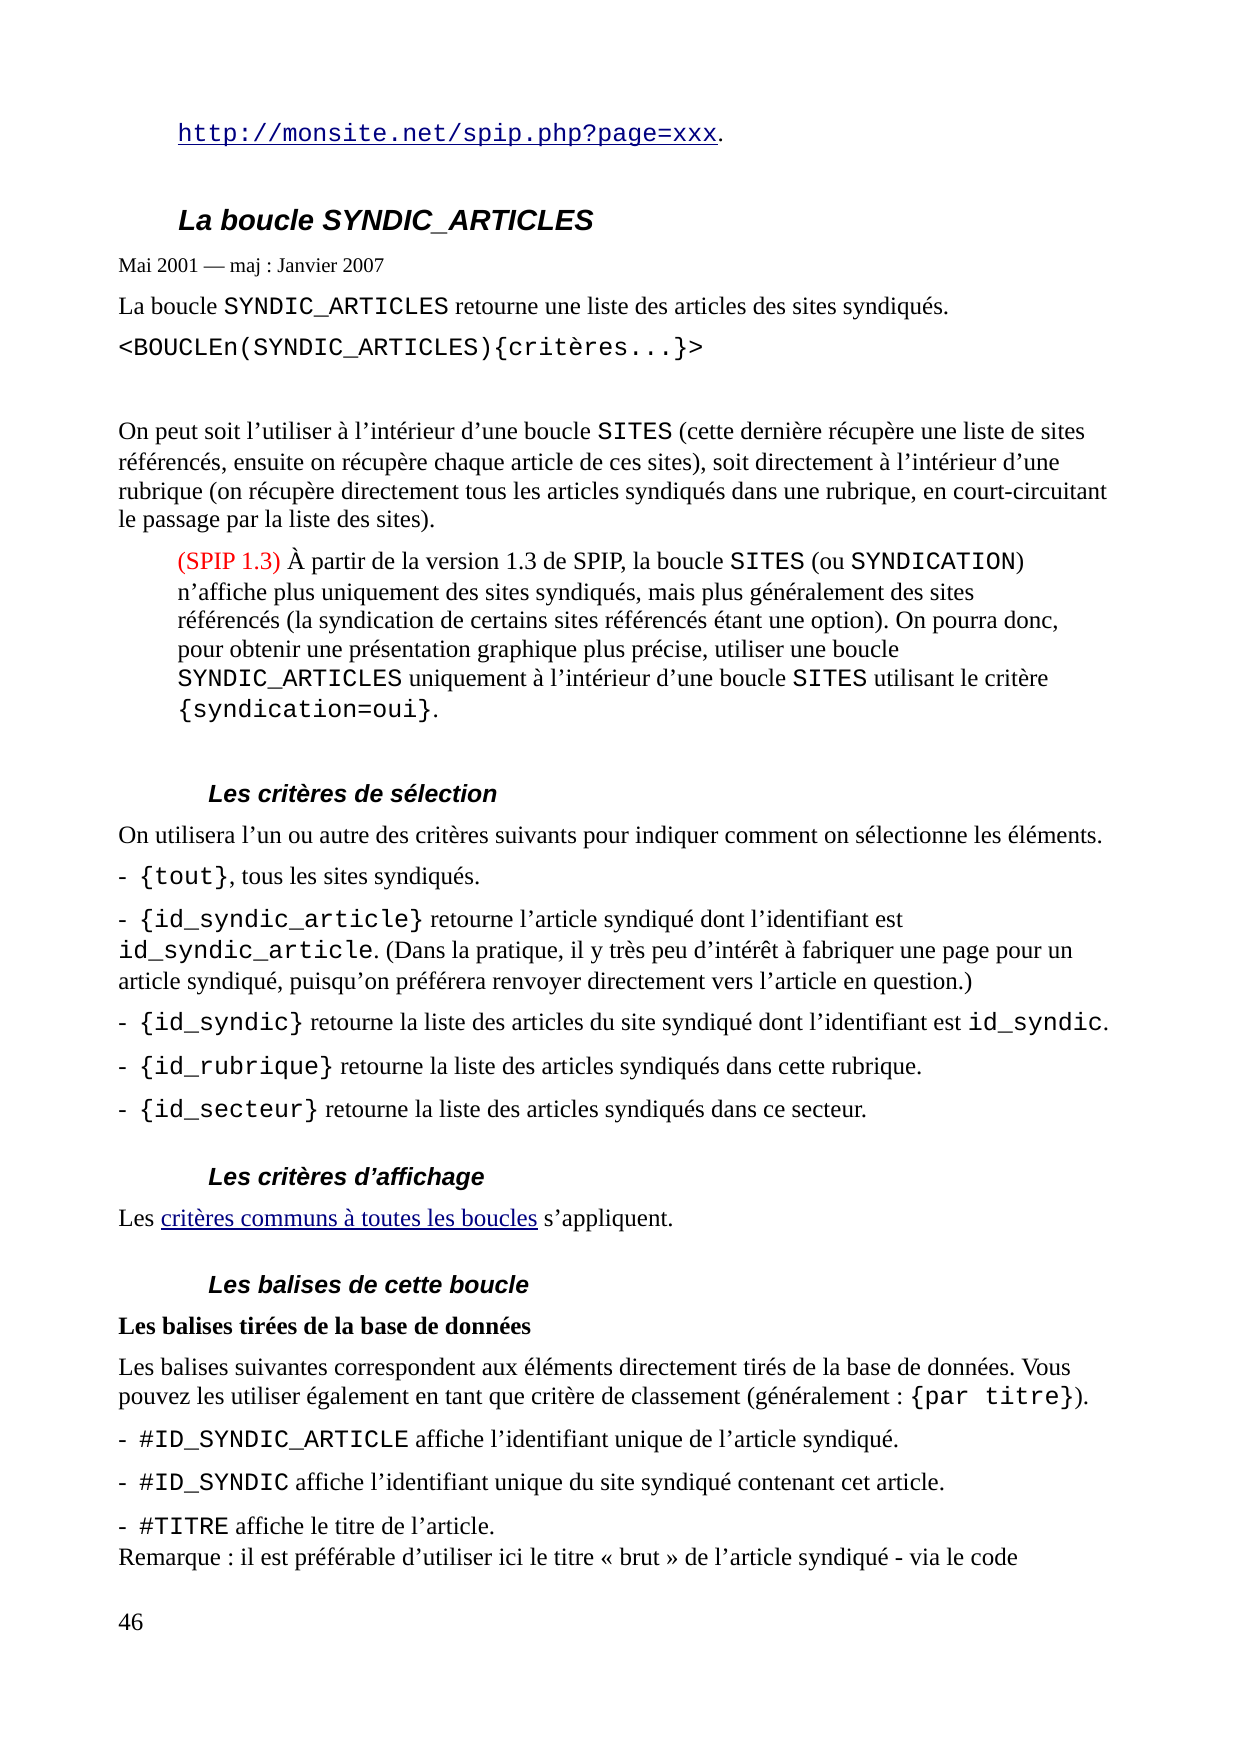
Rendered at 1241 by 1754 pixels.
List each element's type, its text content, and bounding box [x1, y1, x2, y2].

text <BOUCLEn(SYNDIC_ARTICLES){critères...}> [118, 334, 1122, 362]
text - #ID_SYNDIC affiche l’identifiant unique du site syndiqué contenant cet article. [118, 1467, 1122, 1498]
subtitle Les balises de cette boucle [118, 1270, 1122, 1298]
text Les balises tirées de la base de données [118, 1311, 1122, 1339]
text - {id_syndic_article} retourne l’article syndiqué dont l’identifiant est id_syndic_article. (Dans la pratique, il y très peu d’intérêt à fabriquer une page pour un article syndiqué, puisqu’on préférera renvoyer directement vers l’article en question.) [118, 904, 1122, 995]
text Les balises suivantes correspondent aux éléments directement tirés de la base de données. Vous pouvez les utiliser également en tant que critère de classement (généralement : {par titre}). [118, 1352, 1122, 1412]
text On peut soit l’utiliser à l’intérieur d’une boucle SITES (cette dernière récupère une liste de sites référencés, ensuite on récupère chaque article de ces sites), soit directement à l’intérieur d’une rubrique (on récupère directement tous les articles syndiqués dans une rubrique, en court-circuitant le passage par la liste des sites). [118, 416, 1122, 533]
text - {tout}, tous les sites syndiqués. [118, 861, 1122, 892]
subtitle Les critères d’affichage [118, 1162, 1122, 1191]
subtitle Les critères de sélection [118, 779, 1122, 807]
text - #TITRE affiche le titre de l’article. Remarque : il est préférable d’utiliser ici le titre « brut » de l’article syndiqué - via le code [118, 1511, 1122, 1570]
text Mai 2001 — maj : Janvier 2007 [118, 249, 1122, 278]
text - {id_secteur} retourne la liste des articles syndiqués dans ce secteur. [118, 1094, 1122, 1125]
text La boucle SYNDIC_ARTICLES retourne une liste des articles des sites syndiqués. [118, 291, 1122, 322]
text (SPIP 1.3) À partir de la version 1.3 de SPIP, la boucle SITES (ou SYNDICATION) n’affiche plus uniquement des sites syndiqués, mais plus généralement des sites référencés (la syndication de certains sites référencés étant une option). On pourra donc, pour obtenir une présentation graphique plus précise, utiliser une boucle SYNDIC_ARTICLES uniquement à l’intérieur d’une boucle SITES utilisant le critère {syndication=oui}. [177, 546, 1063, 724]
text Les critères communs à toutes les boucles s’appliquent. [118, 1203, 1122, 1232]
text On utilisera l’un ou autre des critères suivants pour indiquer comment on sélectionne les éléments. [118, 820, 1122, 849]
text - {id_syndic} retourne la liste des articles du site syndiqué dont l’identifiant est id_syndic. [118, 1007, 1122, 1038]
text - {id_rubrique} retourne la liste des articles syndiqués dans cette rubrique. [118, 1051, 1122, 1082]
subtitle La boucle SYNDIC_ARTICLES [118, 203, 1122, 237]
text http://monsite.net/spip.php?page=xxx. [177, 118, 1063, 149]
text - #ID_SYNDIC_ARTICLE affiche l’identifiant unique de l’article syndiqué. [118, 1424, 1122, 1455]
